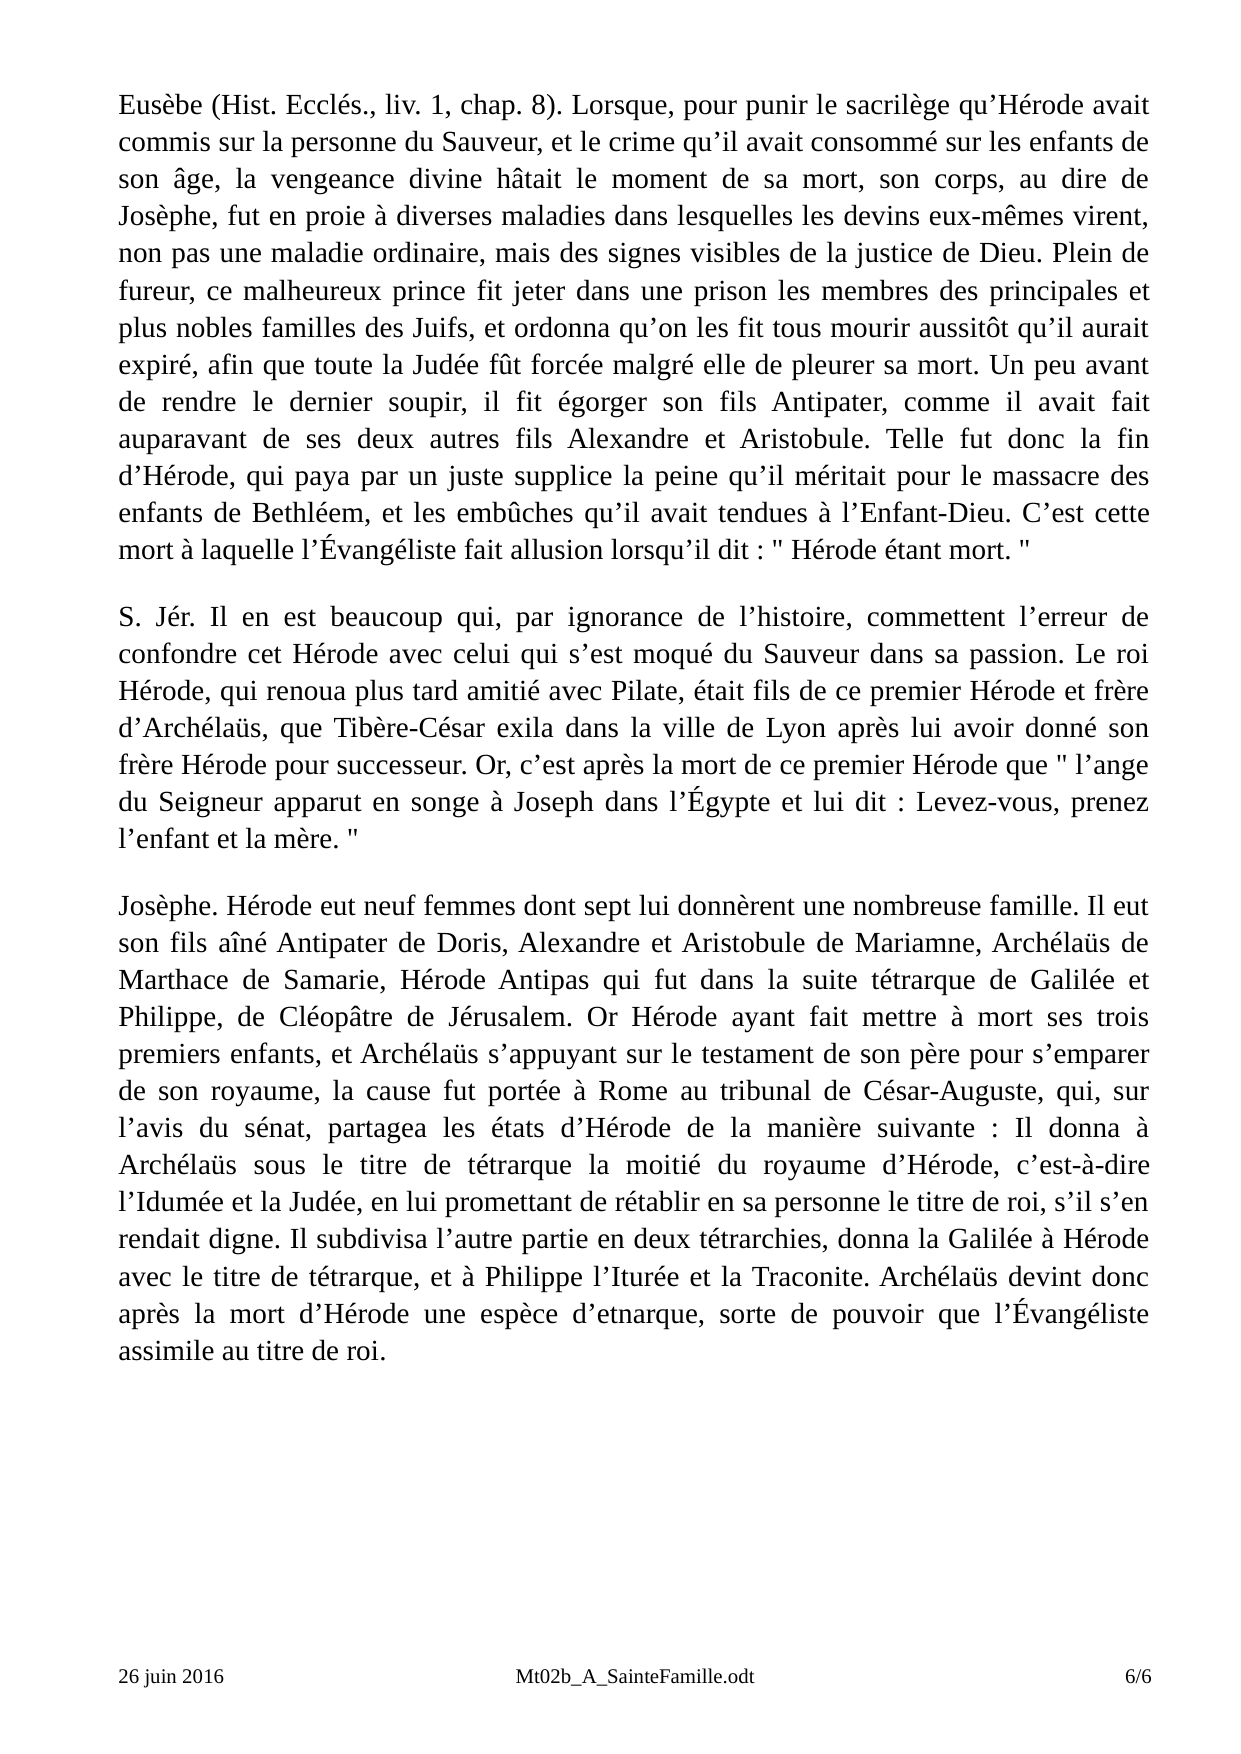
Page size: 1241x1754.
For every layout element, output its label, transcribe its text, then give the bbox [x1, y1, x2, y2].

text S. Jér. Il en est beaucoup qui, par ignorance de l’histoire, commettent l’erreur de confondre cet Hérode avec celui qui s’est moqué du Sauveur dans sa passion. Le roi Hérode, qui renoua plus tard amitié avec Pilate, était fils de ce premier Hérode et frère d’Archélaüs, que Tibère-César exila dans la ville de Lyon après lui avoir donné son frère Hérode pour successeur. Or, c’est après la mort de ce premier Hérode que " l’ange du Seigneur apparut en songe à Joseph dans l’Égypte et lui dit : Levez-vous, prenez l’enfant et la mère. " [118, 600, 1152, 855]
text Eusèbe (Hist. Ecclés., liv. 1, chap. 8). Lorsque, pour punir le sacrilège qu’Hérode avait commis sur la personne du Sauveur, et le crime qu’il avait consommé sur les enfants de son âge, la vengeance divine hâtait le moment de sa mort, son corps, au dire de Josèphe, fut en proie à diverses maladies dans lesquelles les devins eux-mêmes virent, non pas une maladie ordinaire, mais des signes visibles de la justice de Dieu. Plein de fureur, ce malheureux prince fit jeter dans une prison les membres des principales et plus nobles familles des Juifs, et ordonna qu’on les fit tous mourir aussitôt qu’il aurait expiré, afin que toute la Judée fût forcée malgré elle de pleurer sa mort. Un peu avant de rendre le dernier soupir, il fit égorger son fils Antipater, comme il avait fait auparavant de ses deux autres fils Alexandre et Aristobule. Telle fut donc la fin d’Hérode, qui paya par un juste supplice la peine qu’il méritait pour le massacre des enfants de Bethléem, et les embûches qu’il avait tendues à l’Enfant-Dieu. C’est cette mort à laquelle l’Évangéliste fait allusion lorsqu’il dit : " Hérode étant mort. " [118, 88, 1152, 566]
text Josèphe. Hérode eut neuf femmes dont sept lui donnèrent une nombreuse famille. Il eut son fils aîné Antipater de Doris, Alexandre et Aristobule de Mariamne, Archélaüs de Marthace de Samarie, Hérode Antipas qui fut dans la suite tétrarque de Galilée et Philippe, de Cléopâtre de Jérusalem. Or Hérode ayant fait mettre à mort ses trois premiers enfants, et Archélaüs s’appuyant sur le testament de son père pour s’emparer de son royaume, la cause fut portée à Rome au tribunal de César-Auguste, qui, sur l’avis du sénat, partagea les états d’Hérode de la manière suivante : Il donna à Archélaüs sous le titre de tétrarque la moitié du royaume d’Hérode, c’est-à-dire l’Idumée et la Judée, en lui promettant de rétablir en sa personne le titre de roi, s’il s’en rendait digne. Il subdivisa l’autre partie en deux tétrarchies, donna la Galilée à Hérode avec le titre de tétrarque, et à Philippe l’Iturée et la Traconite. Archélaüs devint donc après la mort d’Hérode une espèce d’etnarque, sorte de pouvoir que l’Évangéliste assimile au titre de roi. [118, 889, 1152, 1366]
